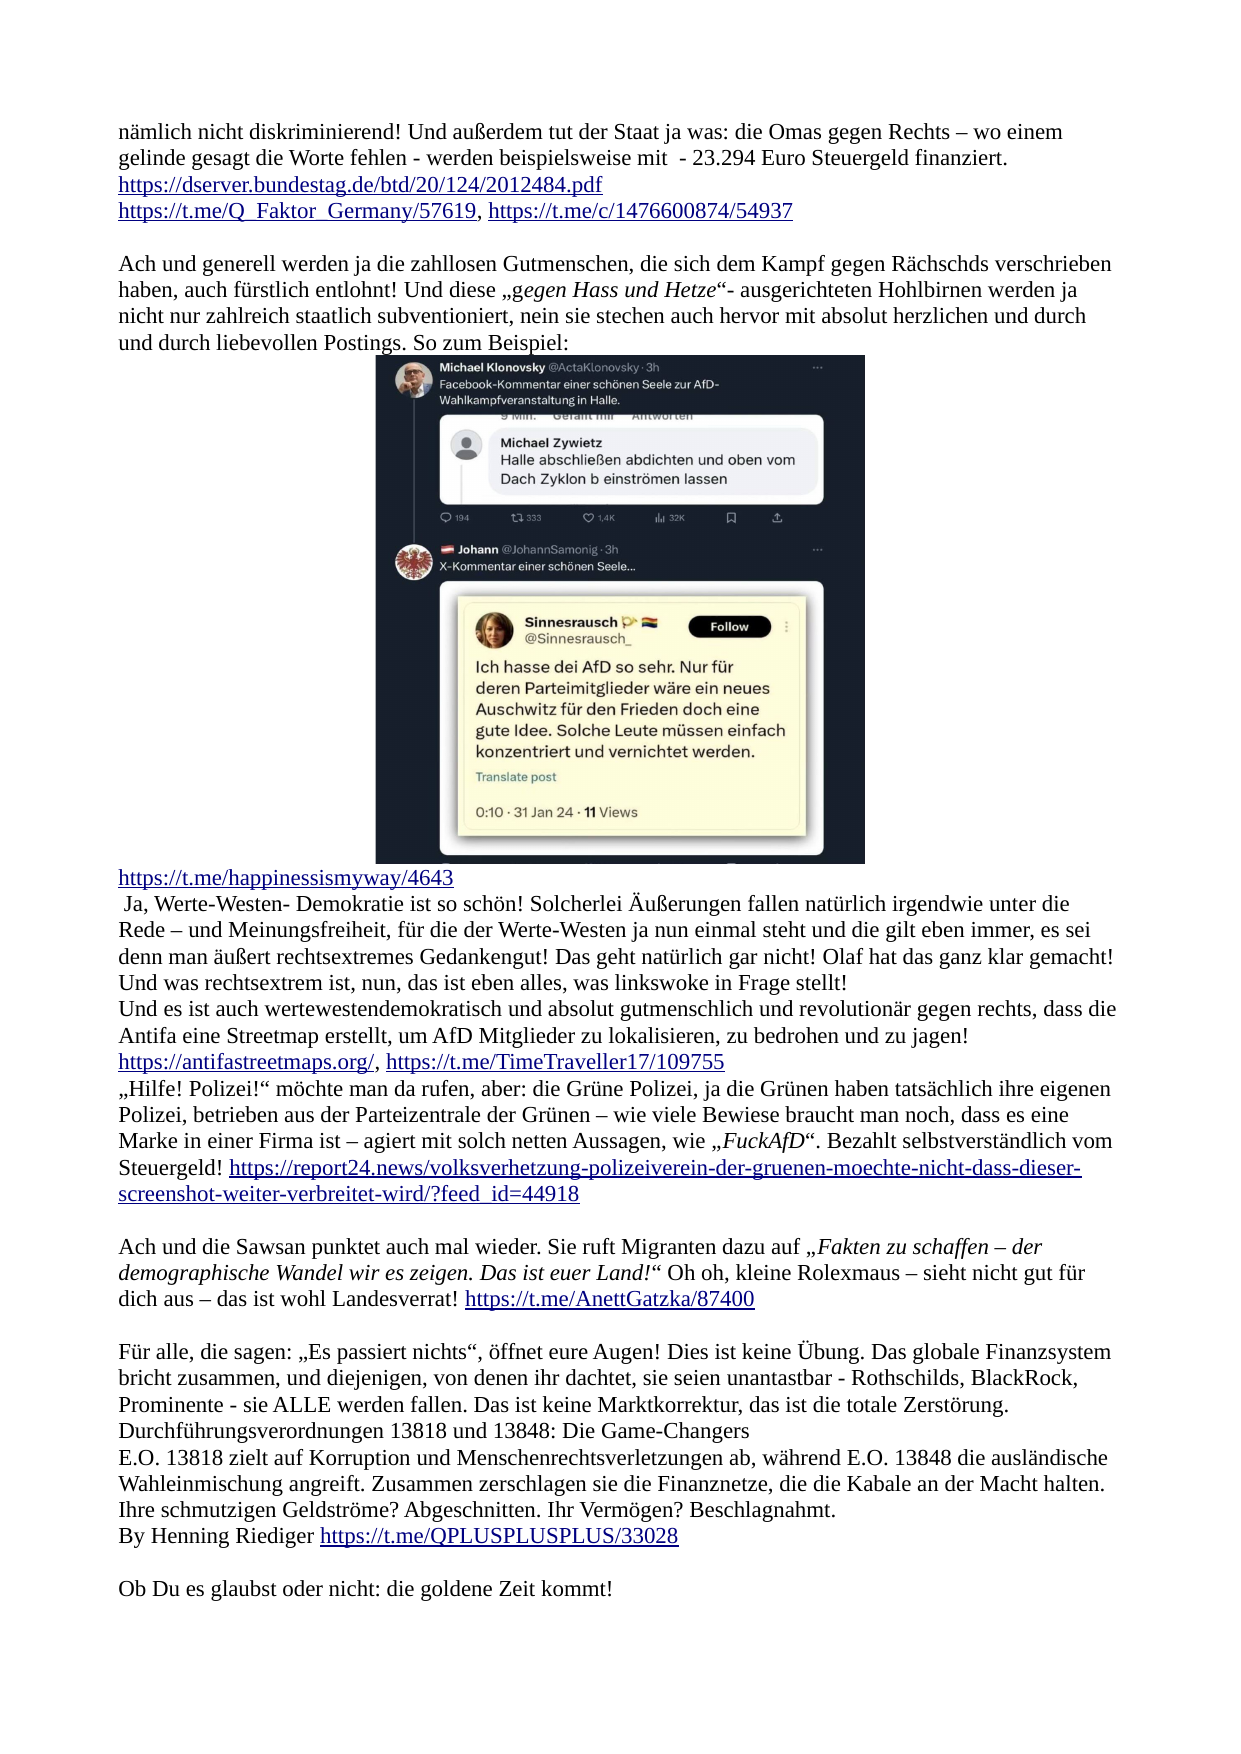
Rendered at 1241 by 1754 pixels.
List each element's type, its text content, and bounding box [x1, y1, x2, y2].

text https://t.me/happinessismyway/4643 [118, 355, 1122, 890]
text Ja, Werte-Westen- Demokratie ist so schön! Solcherlei Äußerungen fallen natürlich irgendwie unter die Rede – und Meinungsfreiheit, für die der Werte-Westen ja nun einmal steht und die gilt eben immer, es sei denn man äußert rechtsextremes Gedankengut! Das geht natürlich gar nicht! Olaf hat das ganz klar gemacht! Und was rechtsextrem ist, nun, das ist eben alles, was linkswoke in Frage stellt! [118, 890, 1122, 996]
text Für alle, die sagen: „Es passiert nichts“, öffnet eure Augen! Dies ist keine Übung. Das globale Finanzsystem bricht zusammen, und diejenigen, von denen ihr dachtet, sie seien unantastbar - Rothschilds, BlackRock, Prominente - sie ALLE werden fallen. Das ist keine Marktkorrektur, das ist die totale Zerstörung. Durchführungsverordnungen 13818 und 13848: Die Game-Changers [118, 1338, 1122, 1443]
text „Hilfe! Polizei!“ möchte man da rufen, aber: die Grüne Polizei, ja die Grünen haben tatsächlich ihre eigenen Polizei, betrieben aus der Parteizentrale der Grünen – wie viele Bewiese braucht man noch, dass es eine Marke in einer Firma ist – agiert mit solch netten Aussagen, wie „FuckAfD“. Bezahlt selbstverständlich vom Steuergeld! https://report24.news/volksverhetzung-polizeiverein-der-gruenen-moechte-nicht-dass-dieser-screenshot-weiter-verbreitet-wird/?feed_id=44918 [118, 1074, 1122, 1206]
text Und es ist auch wertewestendemokratisch und absolut gutmenschlich und revolutionär gegen rechts, dass die Antifa eine Streetmap erstellt, um AfD Mitglieder zu lokalisieren, zu bedrohen und zu jagen! https://antifastreetmaps.org/, https://t.me/TimeTraveller17/109755 [118, 996, 1122, 1074]
text nämlich nicht diskriminierend! Und außerdem tut der Staat ja was: die Omas gegen Rechts – wo einem gelinde gesagt die Worte fehlen - werden beispielsweise mit - 23.294 Euro Steuergeld finanziert. https://dserver.bundestag.de/btd/20/124/2012484.pdf [118, 118, 1122, 197]
text Ach und generell werden ja die zahllosen Gutmenschen, die sich dem Kampf gegen Rächschds verschrieben haben, auch fürstlich entlohnt! Und diese „gegen Hass und Hetze“- ausgerichteten Hohlbirnen werden ja nicht nur zahlreich staatlich subventioniert, nein sie stechen auch hervor mit absolut herzlichen und durch und durch liebevollen Postings. So zum Beispiel: [118, 250, 1122, 355]
text E.O. 13818 zielt auf Korruption und Menschenrechtsverletzungen ab, während E.O. 13848 die ausländische Wahleinmischung angreift. Zusammen zerschlagen sie die Finanznetze, die die Kabale an der Macht halten. Ihre schmutzigen Geldströme? Abgeschnitten. Ihr Vermögen? Beschlagnahmt. [118, 1443, 1122, 1523]
text https://t.me/Q_Faktor_Germany/57619, https://t.me/c/1476600874/54937 [118, 197, 1122, 223]
text Ob Du es glaubst oder nicht: die goldene Zeit kommt! [118, 1575, 1122, 1602]
text By Henning Riediger https://t.me/QPLUSPLUSPLUS/33028 [118, 1523, 1122, 1549]
picture [375, 355, 865, 864]
text Ach und die Sawsan punktet auch mal wieder. Sie ruft Migranten dazu auf „Fakten zu schaffen – der demographische Wandel wir es zeigen. Das ist euer Land!“ Oh oh, kleine Rolexmaus – sieht nicht gut für dich aus – das ist wohl Landesverrat! https://t.me/AnettGatzka/87400 [118, 1233, 1122, 1312]
